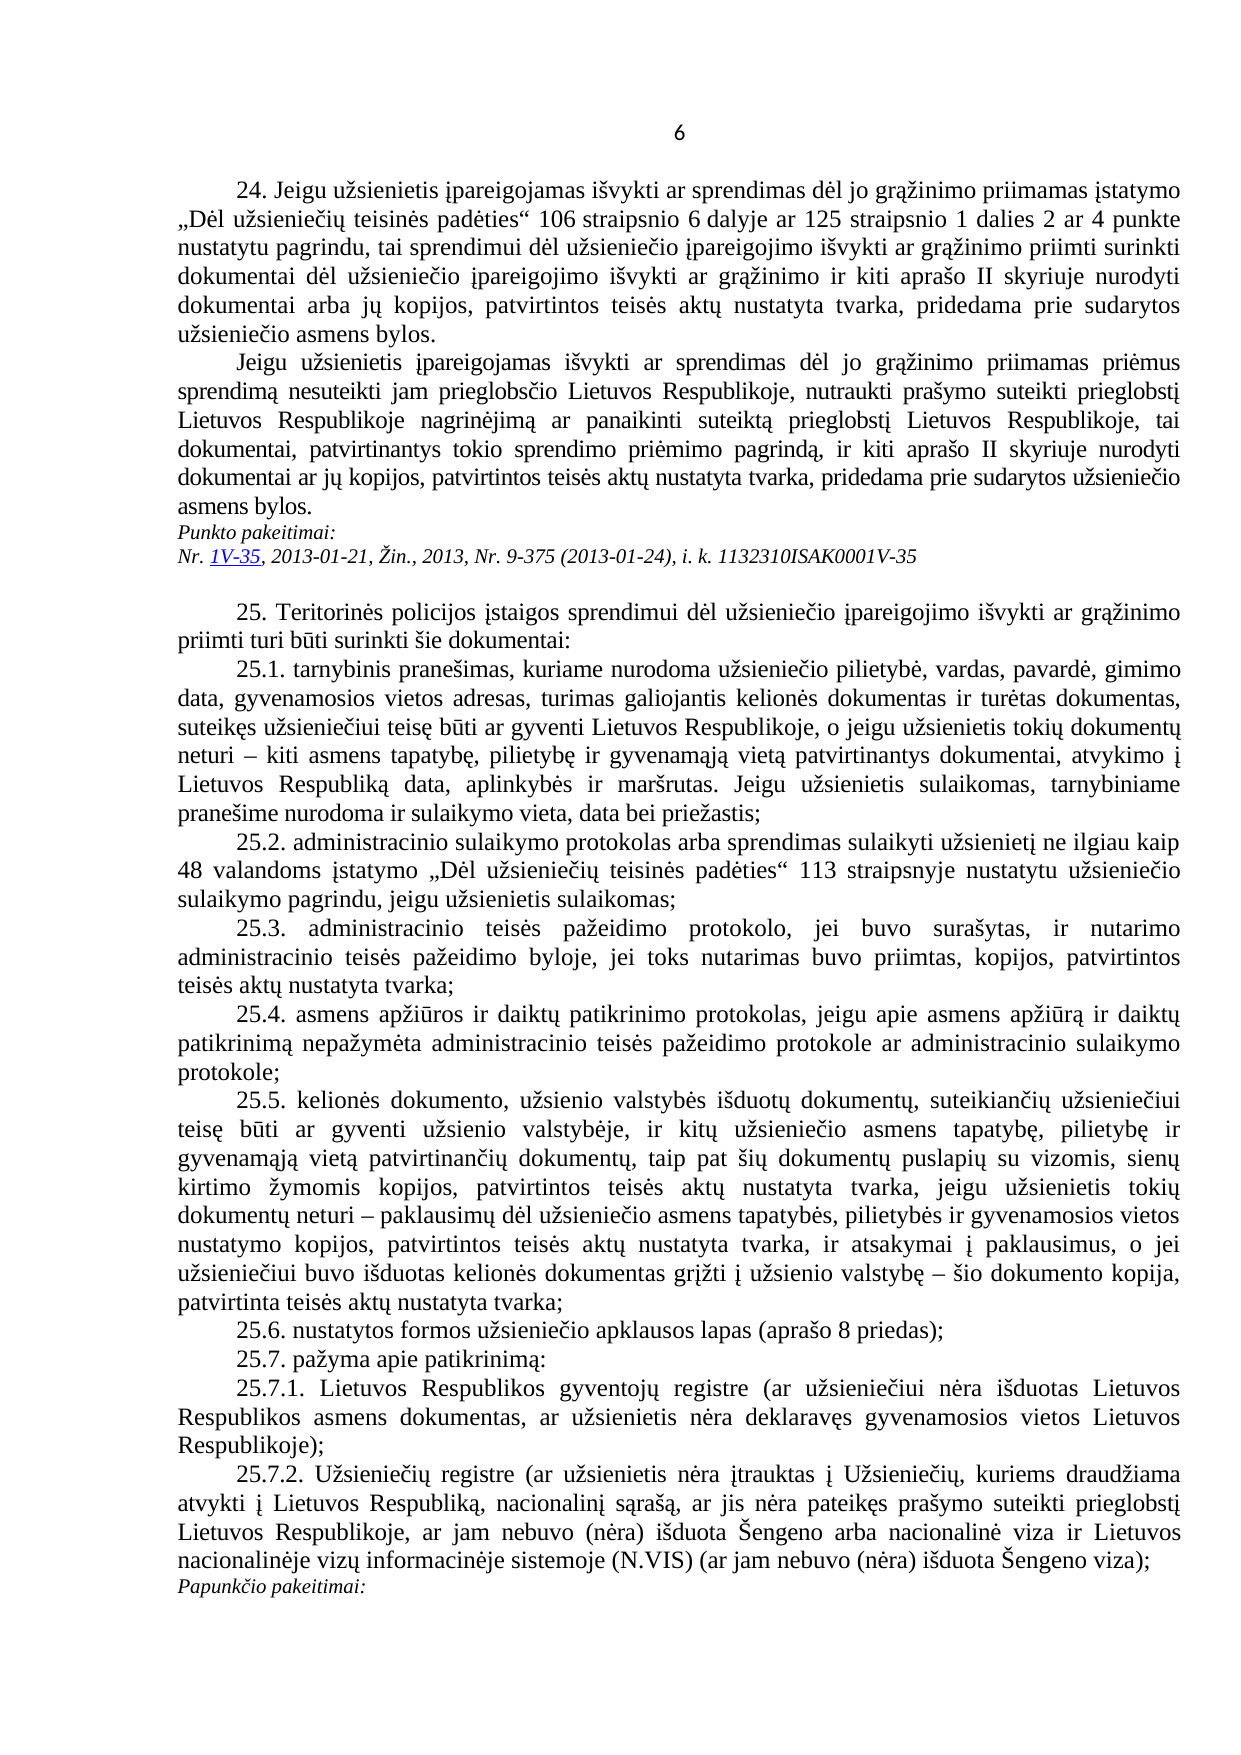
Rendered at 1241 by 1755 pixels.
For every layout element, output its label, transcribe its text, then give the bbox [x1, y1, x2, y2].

text 25.2. administracinio sulaikymo protokolas arba sprendimas sulaikyti užsienietį ne ilgiau kaip 48 valandoms įstatymo „Dėl užsieniečių teisinės padėties“ 113 straipsnyje nustatytu užsieniečio sulaikymo pagrindu, jeigu užsienietis sulaikomas; [177, 827, 1181, 913]
text 25.7.2. Užsieniečių registre (ar užsienietis nėra įtrauktas į Užsieniečių, kuriems draudžiama atvykti į Lietuvos Respubliką, nacionalinį sąrašą, ar jis nėra pateikęs prašymo suteikti prieglobstį Lietuvos Respublikoje, ar jam nebuvo (nėra) išduota Šengeno arba nacionalinė viza ir Lietuvos nacionalinėje vizų informacinėje sistemoje (N.VIS) (ar jam nebuvo (nėra) išduota Šengeno viza); [177, 1459, 1181, 1574]
text 25. Teritorinės policijos įstaigos sprendimui dėl užsieniečio įpareigojimo išvykti ar grąžinimo priimti turi būti surinkti šie dokumentai: [177, 597, 1181, 654]
text 25.3. administracinio teisės pažeidimo protokolo, jei buvo surašytas, ir nutarimo administracinio teisės pažeidimo byloje, jei toks nutarimas buvo priimtas, kopijos, patvirtintos teisės aktų nustatyta tvarka; [177, 913, 1181, 999]
text Nr. 1V-35, 2013-01-21, Žin., 2013, Nr. 9-375 (2013-01-24), i. k. 1132310ISAK0001V-35 [177, 544, 1181, 568]
text 25.7. pažyma apie patikrinimą: [177, 1344, 1181, 1373]
text 25.1. tarnybinis pranešimas, kuriame nurodoma užsieniečio pilietybė, vardas, pavardė, gimimo data, gyvenamosios vietos adresas, turimas galiojantis kelionės dokumentas ir turėtas dokumentas, suteikęs užsieniečiui teisę būti ar gyventi Lietuvos Respublikoje, o jeigu užsienietis tokių dokumentų neturi – kiti asmens tapatybę, pilietybę ir gyvenamąją vietą patvirtinantys dokumentai, atvykimo į Lietuvos Respubliką data, aplinkybės ir maršrutas. Jeigu užsienietis sulaikomas, tarnybiniame pranešime nurodoma ir sulaikymo vieta, data bei priežastis; [177, 654, 1181, 827]
text Jeigu užsienietis įpareigojamas išvykti ar sprendimas dėl jo grąžinimo priimamas priėmus sprendimą nesuteikti jam prieglobsčio Lietuvos Respublikoje, nutraukti prašymo suteikti prieglobstį Lietuvos Respublikoje nagrinėjimą ar panaikinti suteiktą prieglobstį Lietuvos Respublikoje, tai dokumentai, patvirtinantys tokio sprendimo priėmimo pagrindą, ir kiti aprašo II skyriuje nurodyti dokumentai ar jų kopijos, patvirtintos teisės aktų nustatyta tvarka, pridedama prie sudarytos užsieniečio asmens bylos. [177, 347, 1181, 520]
text 25.6. nustatytos formos užsieniečio apklausos lapas (aprašo 8 priedas); [177, 1316, 1181, 1344]
text 25.7.1. Lietuvos Respublikos gyventojų registre (ar užsieniečiui nėra išduotas Lietuvos Respublikos asmens dokumentas, ar užsienietis nėra deklaravęs gyvenamosios vietos Lietuvos Respublikoje); [177, 1373, 1181, 1459]
text 25.5. kelionės dokumento, užsienio valstybės išduotų dokumentų, suteikiančių užsieniečiui teisę būti ar gyventi užsienio valstybėje, ir kitų užsieniečio asmens tapatybę, pilietybę ir gyvenamąją vietą patvirtinančių dokumentų, taip pat šių dokumentų puslapių su vizomis, sienų kirtimo žymomis kopijos, patvirtintos teisės aktų nustatyta tvarka, jeigu užsienietis tokių dokumentų neturi – paklausimų dėl užsieniečio asmens tapatybės, pilietybės ir gyvenamosios vietos nustatymo kopijos, patvirtintos teisės aktų nustatyta tvarka, ir atsakymai į paklausimus, o jei užsieniečiui buvo išduotas kelionės dokumentas grįžti į užsienio valstybę – šio dokumento kopija, patvirtinta teisės aktų nustatyta tvarka; [177, 1086, 1181, 1316]
text Punkto pakeitimai: [177, 520, 1181, 544]
text 25.4. asmens apžiūros ir daiktų patikrinimo protokolas, jeigu apie asmens apžiūrą ir daiktų patikrinimą nepažymėta administracinio teisės pažeidimo protokole ar administracinio sulaikymo protokole; [177, 999, 1181, 1086]
text 24. Jeigu užsienietis įpareigojamas išvykti ar sprendimas dėl jo grąžinimo priimamas įstatymo „Dėl užsieniečių teisinės padėties“ 106 straipsnio 6 dalyje ar 125 straipsnio 1 dalies 2 ar 4 punkte nustatytu pagrindu, tai sprendimui dėl užsieniečio įpareigojimo išvykti ar grąžinimo priimti surinkti dokumentai dėl užsieniečio įpareigojimo išvykti ar grąžinimo ir kiti aprašo II skyriuje nurodyti dokumentai arba jų kopijos, patvirtintos teisės aktų nustatyta tvarka, pridedama prie sudarytos užsieniečio asmens bylos. [177, 175, 1181, 347]
text Papunkčio pakeitimai: [177, 1574, 1181, 1598]
